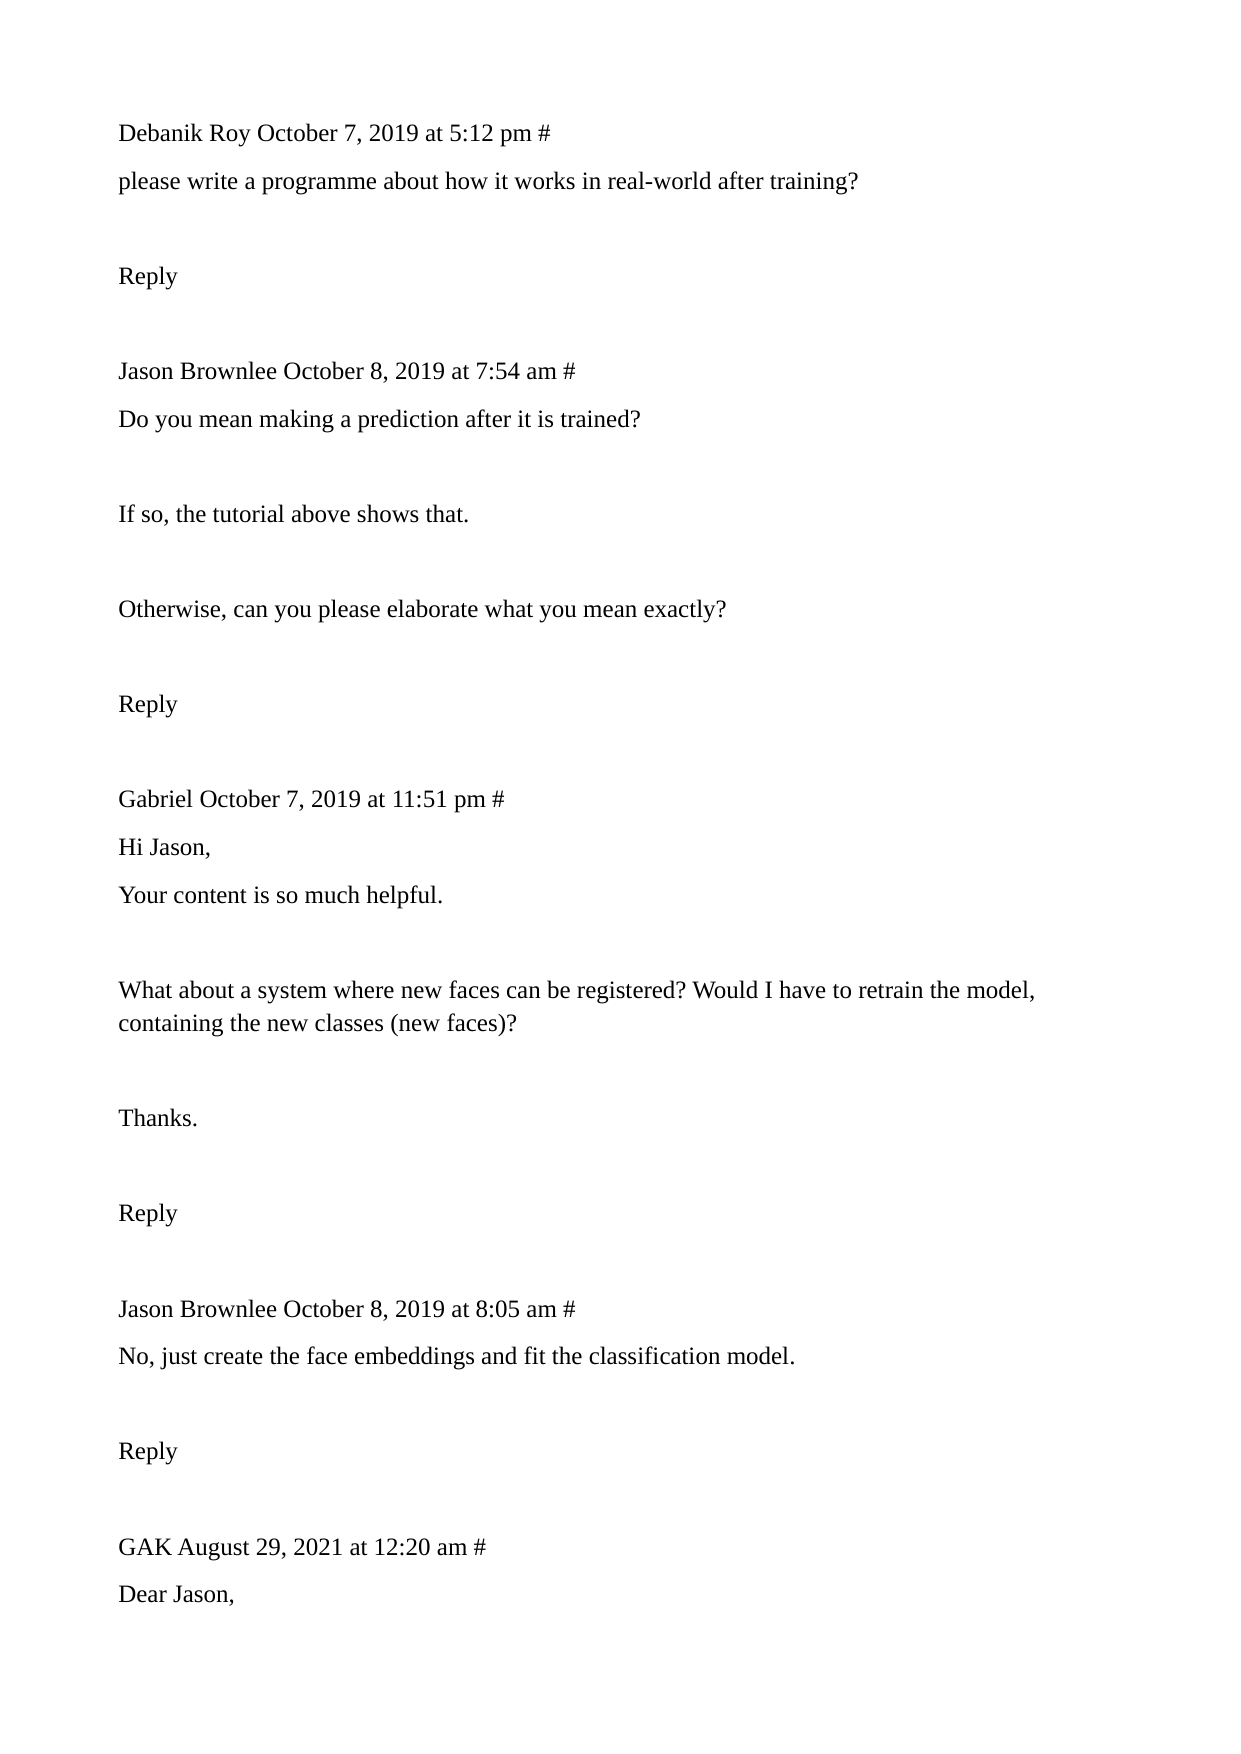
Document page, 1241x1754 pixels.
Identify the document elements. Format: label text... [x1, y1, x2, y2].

text Debanik Roy October 7, 2019 at 5:12 pm # [118, 118, 1122, 147]
text Reply [118, 261, 1122, 290]
text If so, the tutorial above shows that. [118, 499, 1122, 528]
text please write a programme about how it works in real-world after training? [118, 166, 1122, 194]
text Jason Brownlee October 8, 2019 at 7:54 am # [118, 356, 1122, 385]
text No, just create the face embeddings and fit the classification model. [118, 1341, 1122, 1370]
text Reply [118, 689, 1122, 718]
text Dear Jason, [118, 1579, 1122, 1608]
text Hi Jason, [118, 832, 1122, 861]
text Do you mean making a prediction after it is trained? [118, 404, 1122, 432]
text What about a system where new faces can be registered? Would I have to retrain the model, containing the new classes (new faces)? [118, 975, 1122, 1037]
text Thanks. [118, 1103, 1122, 1132]
text GAK August 29, 2021 at 12:20 am # [118, 1532, 1122, 1560]
text Gabriel October 7, 2019 at 11:51 pm # [118, 784, 1122, 813]
text Otherwise, can you please elaborate what you mean exactly? [118, 594, 1122, 623]
text Your content is so much helpful. [118, 880, 1122, 908]
text Jason Brownlee October 8, 2019 at 8:05 am # [118, 1294, 1122, 1322]
text Reply [118, 1436, 1122, 1465]
text Reply [118, 1198, 1122, 1227]
